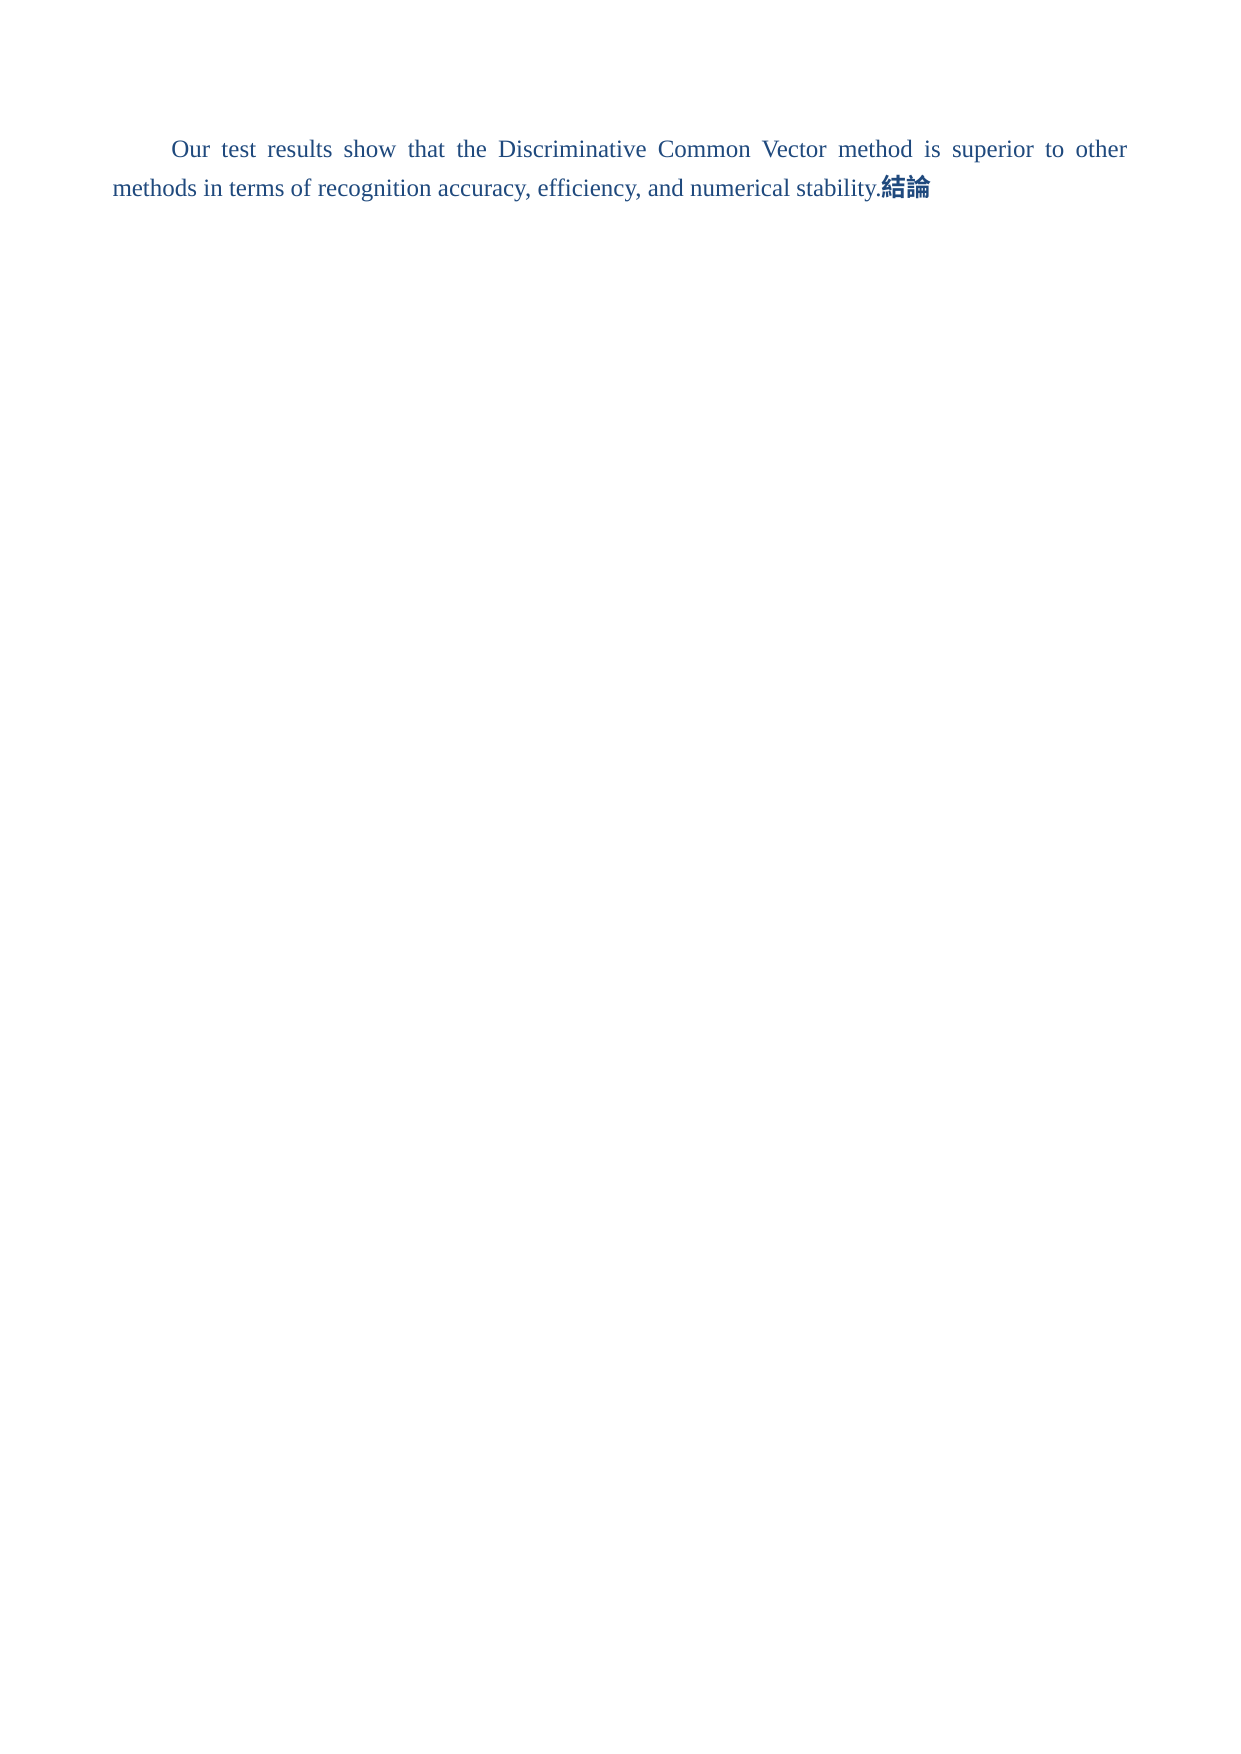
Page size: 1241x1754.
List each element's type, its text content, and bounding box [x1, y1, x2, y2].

text Our test results show that the Discriminative Common Vector method is superior to other methods in terms of recognition accuracy, efficiency, and numerical stability.結論 [112, 130, 1128, 205]
